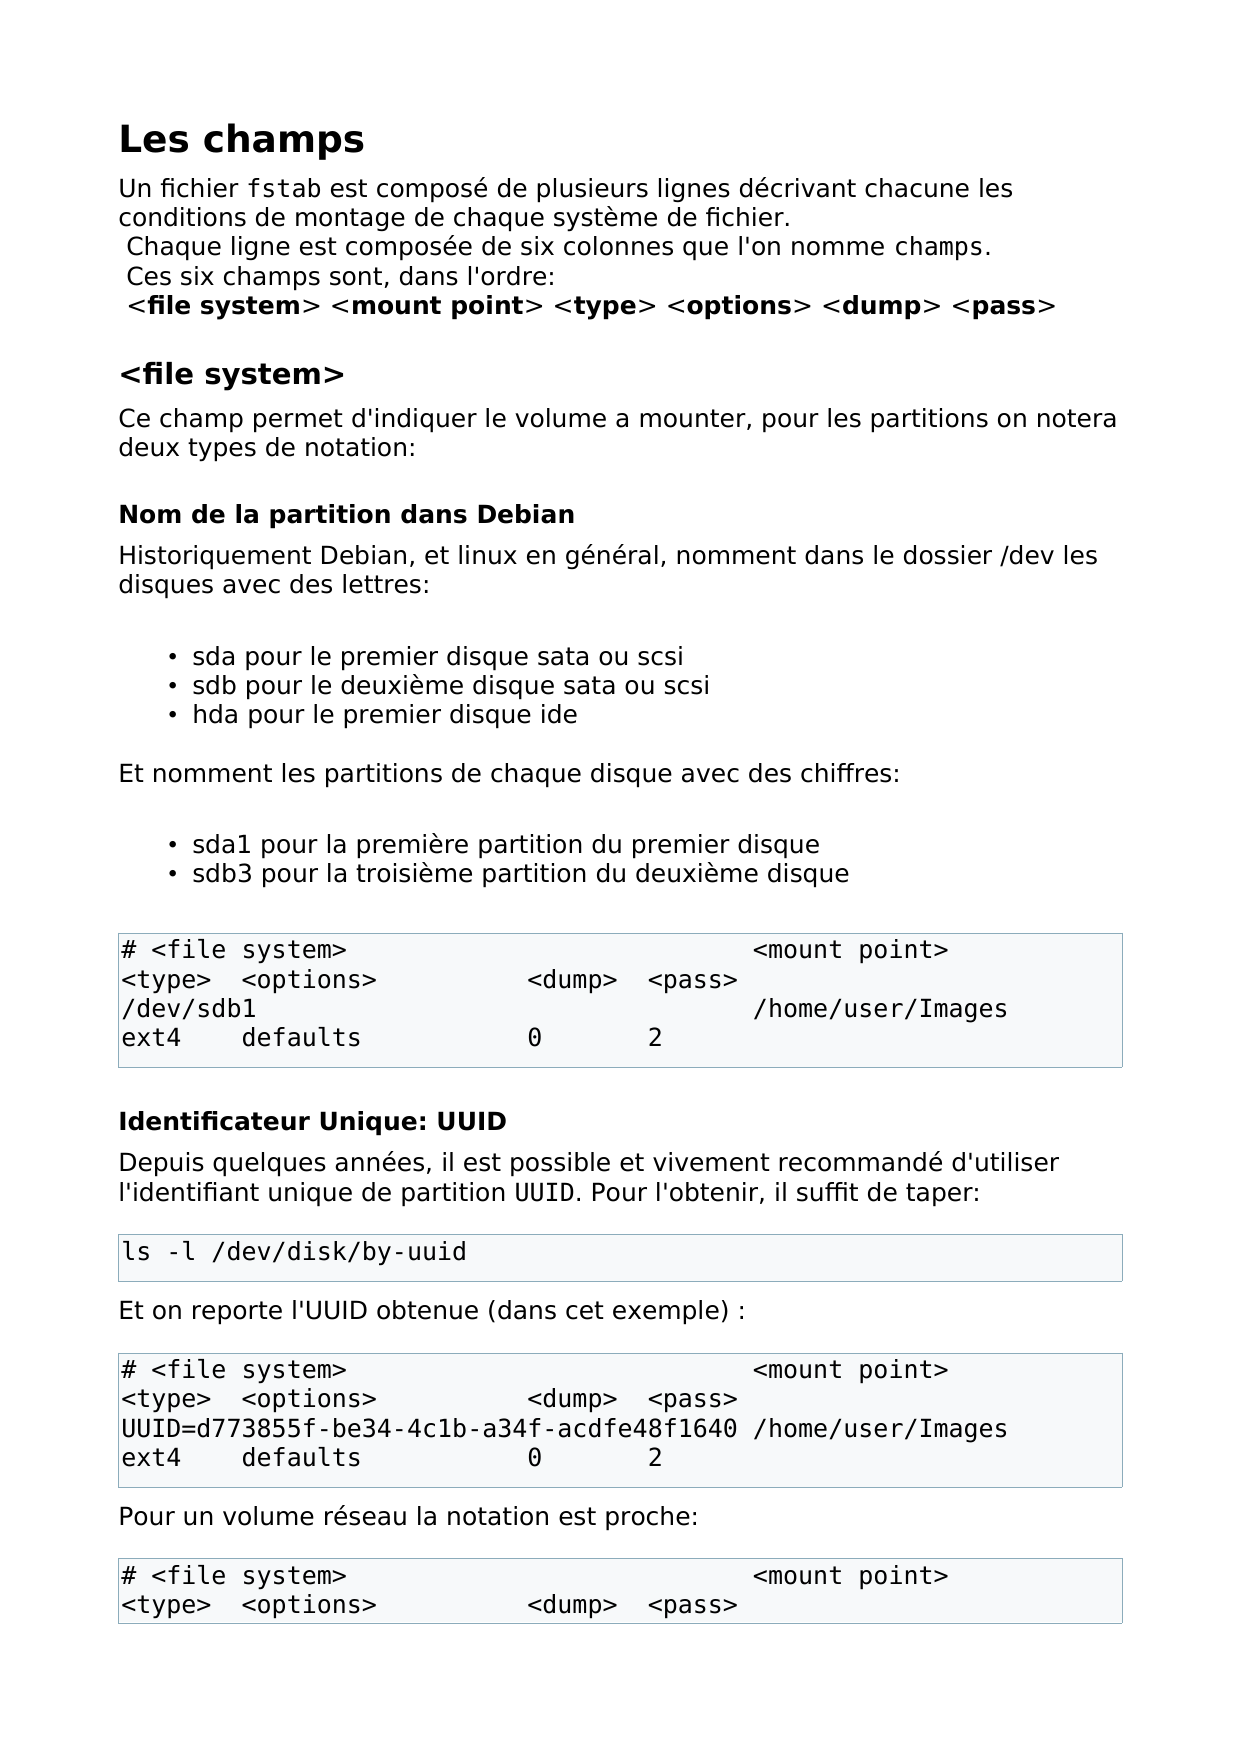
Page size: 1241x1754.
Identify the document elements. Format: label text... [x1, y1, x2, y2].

text Et on reporte l'UUID obtenue (dans cet exemple) : [118, 1296, 1122, 1325]
table_header # <file system> <mount point> <type> <options> <dump> <pass> UUID=d773855f-be34-4c1b-a34f-acdfe48f1640 /home/user/Images ext4 defaults 0 2 [119, 1354, 1122, 1487]
text Un fichier fstab est composé de plusieurs lignes décrivant chacune les conditions de montage de chaque système de fichier. Chaque ligne est composée de six colonnes que l'on nomme champs. Ces six champs sont, dans l'ordre: <file system> <mount point> <type> <options> <dump> <pass> [118, 174, 1122, 320]
table_header # <file system> <mount point> <type> <options> <dump> <pass> [119, 1559, 1122, 1622]
subtitle Nom de la partition dans Debian [118, 500, 1122, 529]
list sda1 pour la première partition du premier disque [177, 830, 1122, 859]
subtitle Les champs [118, 118, 1122, 162]
text Historiquement Debian, et linux en général, nomment dans le dossier /dev les disques avec des lettres: [118, 542, 1122, 600]
text Depuis quelques années, il est possible et vivement recommandé d'utiliser l'identifiant unique de partition UUID. Pour l'obtenir, il suffit de taper: [118, 1148, 1122, 1207]
text Pour un volume réseau la notation est proche: [118, 1502, 1122, 1531]
list sdb3 pour la troisième partition du deuxième disque [177, 859, 1122, 888]
list sdb pour le deuxième disque sata ou scsi [177, 671, 1122, 700]
table_header # <file system> <mount point> <type> <options> <dump> <pass> /dev/sdb1 /home/user/Images ext4 defaults 0 2 [119, 934, 1122, 1067]
list sda pour le premier disque sata ou scsi [177, 642, 1122, 671]
text Ce champ permet d'indiquer le volume a mounter, pour les partitions on notera deux types de notation: [118, 404, 1122, 462]
subtitle Identificateur Unique: UUID [118, 1107, 1122, 1136]
subtitle <file system> [118, 358, 1122, 392]
text Et nomment les partitions de chaque disque avec des chiffres: [118, 759, 1122, 788]
table_header ls -l /dev/disk/by-uuid [119, 1235, 1122, 1281]
list hda pour le premier disque ide [177, 700, 1122, 729]
